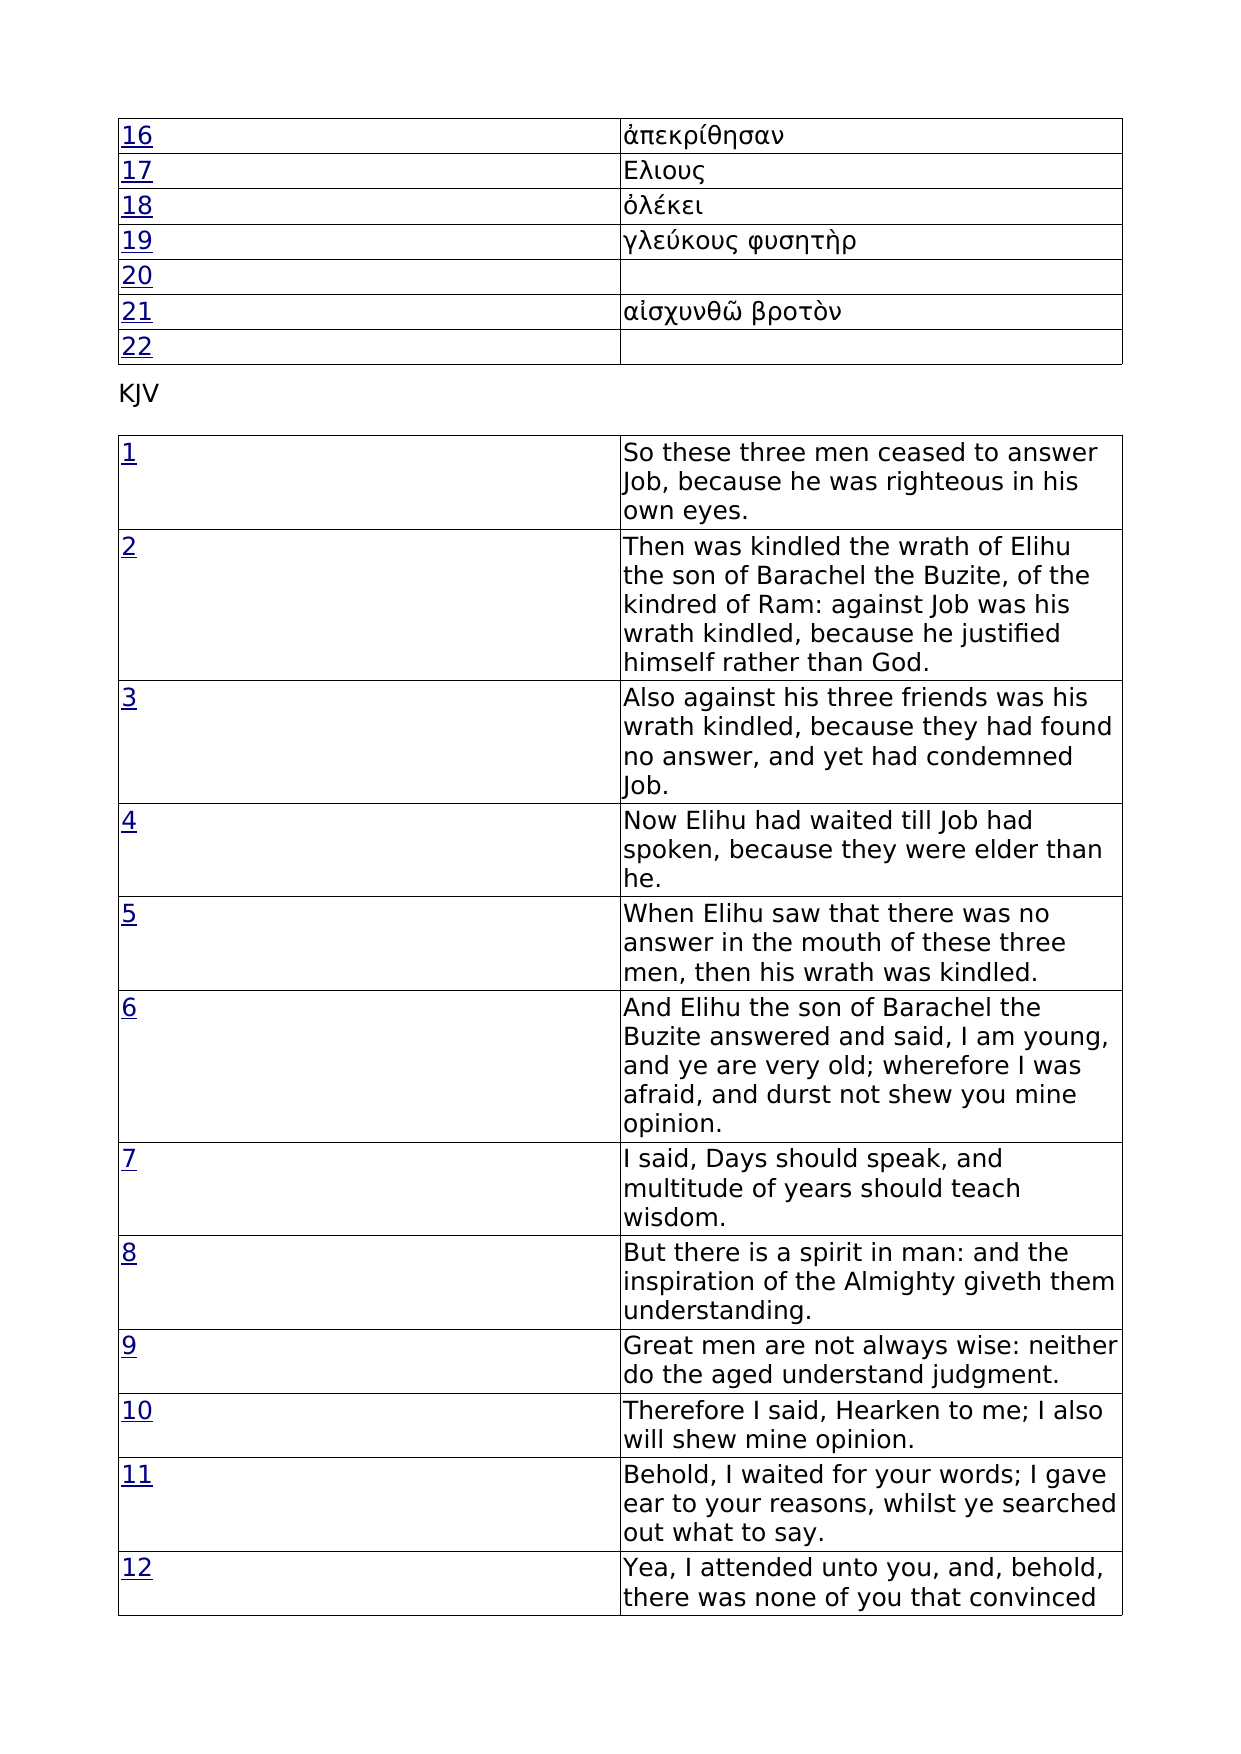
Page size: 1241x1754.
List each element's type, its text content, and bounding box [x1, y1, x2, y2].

table_cell Also against his three friends was his wrath kindled, because they had found no answer, and yet had condemned Job. [621, 681, 1122, 803]
table_cell 7 [119, 1143, 620, 1235]
table_cell When Elihu saw that there was no answer in the mouth of these three men, then his wrath was kindled. [621, 897, 1122, 990]
table_cell 11 [119, 1458, 620, 1551]
table_cell 12 [119, 1552, 620, 1615]
text KJV [118, 379, 1122, 408]
table_cell 9 [119, 1330, 620, 1393]
table_cell Then was kindled the wrath of Elihu the son of Barachel the Buzite, of the kindred of Ram: against Job was his wrath kindled, because he justified himself rather than God. [621, 530, 1122, 680]
table_header 1 [119, 436, 620, 529]
table_cell And Elihu the son of Barachel the Buzite answered and said, I am young, and ye are very old; wherefore I was afraid, and durst not shew you mine opinion. [621, 991, 1122, 1142]
table_cell 6 [119, 991, 620, 1142]
table_cell ὀλέκει [621, 189, 1122, 223]
table_cell αἰσχυνθῶ βροτὸν [621, 295, 1122, 329]
table_cell ἀπεκρίθησαν [621, 119, 1122, 153]
table_cell 21 [119, 295, 620, 329]
table_cell 19 [119, 225, 620, 258]
table_cell 17 [119, 154, 620, 188]
table_cell Now Elihu had waited till Job had spoken, because they were elder than he. [621, 804, 1122, 896]
table_cell [621, 260, 1122, 294]
table_cell 8 [119, 1236, 620, 1328]
table_cell Behold, I waited for your words; I gave ear to your reasons, whilst ye searched out what to say. [621, 1458, 1122, 1551]
table_cell γλεύκους φυσητὴρ [621, 225, 1122, 258]
table_cell But there is a spirit in man: and the inspiration of the Almighty giveth them understanding. [621, 1236, 1122, 1328]
table_cell Therefore I said, Hearken to me; I also will shew mine opinion. [621, 1394, 1122, 1457]
table_cell 22 [119, 330, 620, 364]
table_cell [621, 330, 1122, 364]
table_cell 4 [119, 804, 620, 896]
table_cell 18 [119, 189, 620, 223]
table_cell Yea, I attended unto you, and, behold, there was none of you that convinced [621, 1552, 1122, 1615]
table_cell 16 [119, 119, 620, 153]
table_cell Ελιους [621, 154, 1122, 188]
table_cell 5 [119, 897, 620, 990]
table_header So these three men ceased to answer Job, because he was righteous in his own eyes. [621, 436, 1122, 529]
table_cell 10 [119, 1394, 620, 1457]
table_cell I said, Days should speak, and multitude of years should teach wisdom. [621, 1143, 1122, 1235]
table_cell 20 [119, 260, 620, 294]
table_cell 3 [119, 681, 620, 803]
table_cell 2 [119, 530, 620, 680]
table_cell Great men are not always wise: neither do the aged understand judgment. [621, 1330, 1122, 1393]
